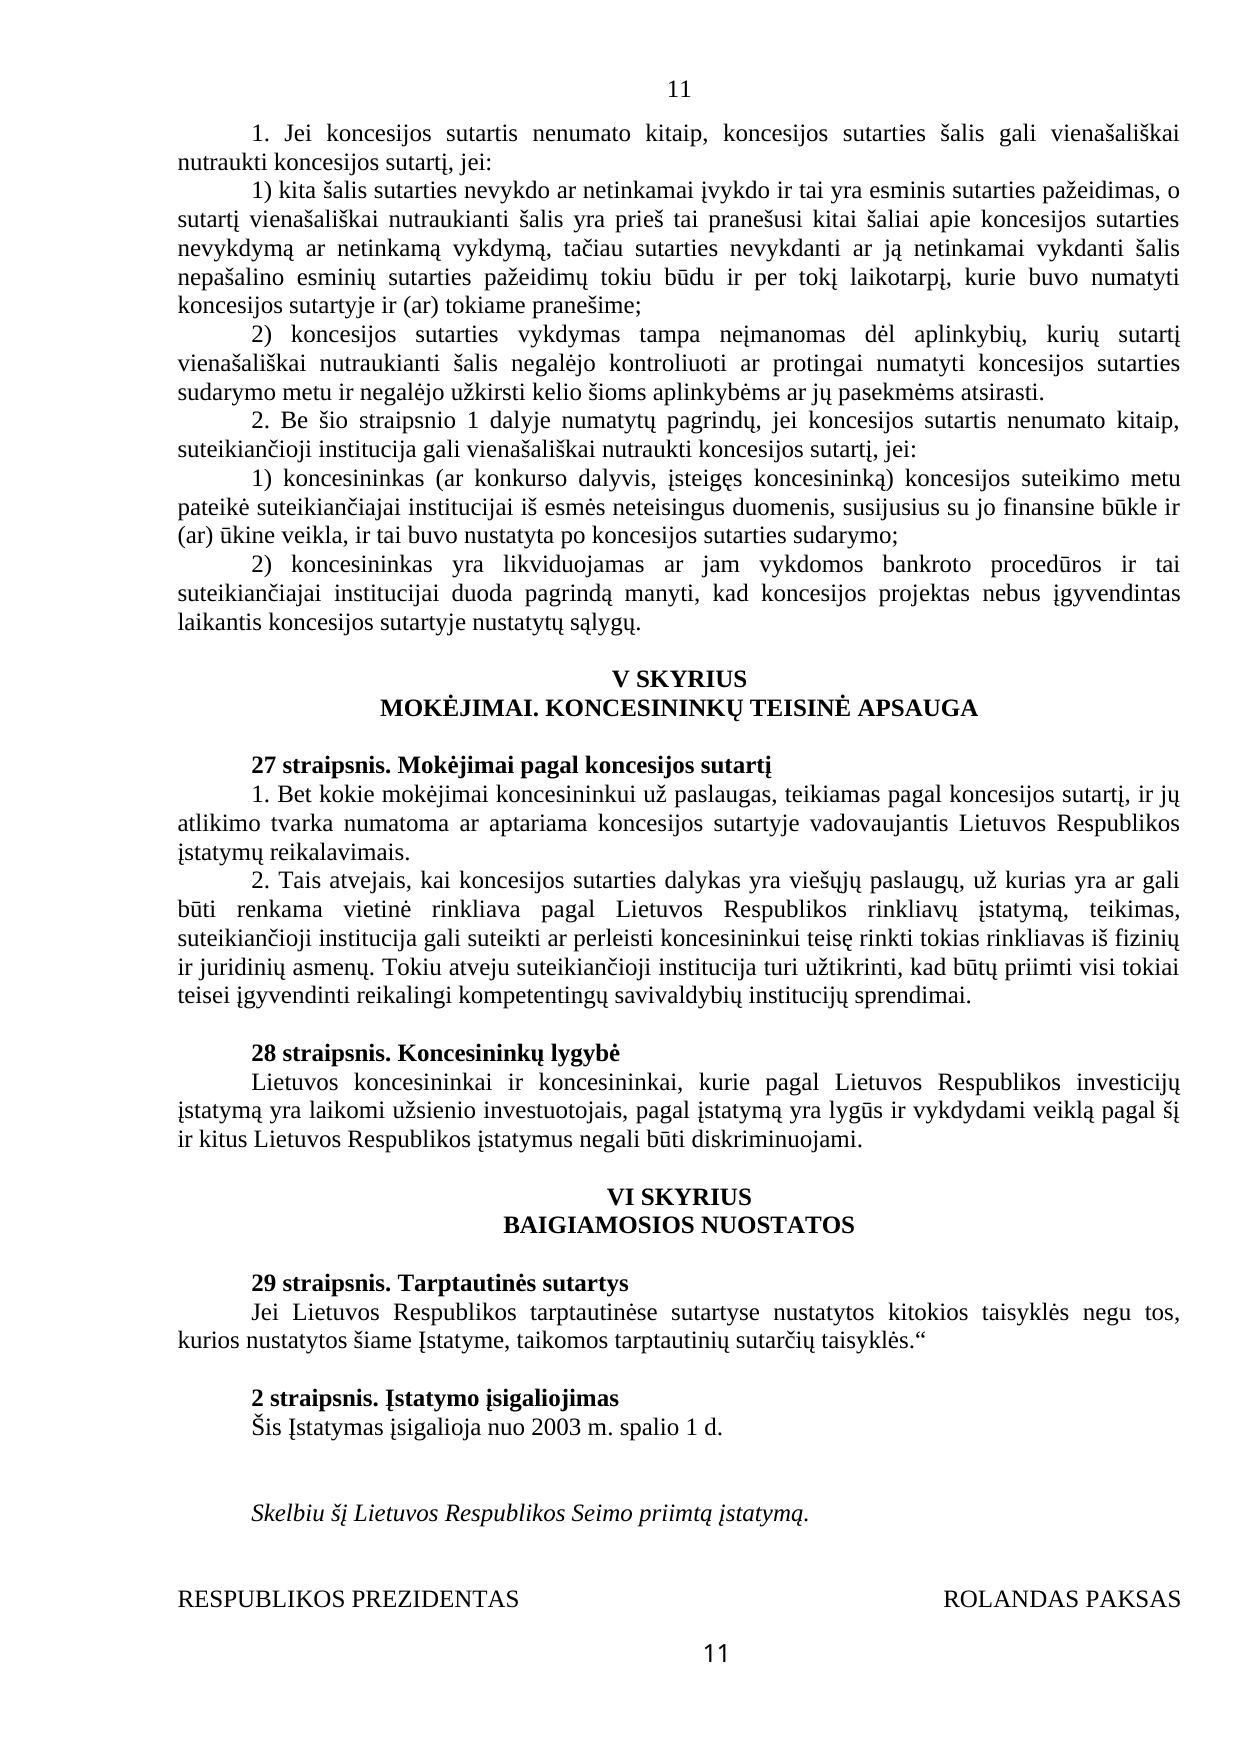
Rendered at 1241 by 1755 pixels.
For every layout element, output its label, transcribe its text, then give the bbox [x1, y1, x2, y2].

text Šis Įstatymas įsigalioja nuo 2003 m. spalio 1 d. [177, 1412, 1181, 1441]
text 27 straipsnis. Mokėjimai pagal koncesijos sutartį [177, 751, 1181, 779]
text Jei Lietuvos Respublikos tarptautinėse sutartyse nustatytos kitokios taisyklės negu tos, kurios nustatytos šiame Įstatyme, taikomos tarptautinių sutarčių taisyklės.“ [177, 1297, 1181, 1354]
text 28 straipsnis. Koncesininkų lygybė [177, 1038, 1181, 1067]
text 2) koncesijos sutarties vykdymas tampa neįmanomas dėl aplinkybių, kurių sutartį vienašališkai nutraukianti šalis negalėjo kontroliuoti ar protingai numatyti koncesijos sutarties sudarymo metu ir negalėjo užkirsti kelio šioms aplinkybėms ar jų pasekmėms atsirasti. [177, 319, 1181, 406]
text V SKYRIUS [177, 664, 1181, 693]
text 1) koncesininkas (ar konkurso dalyvis, įsteigęs koncesininką) koncesijos suteikimo metu pateikė suteikiančiajai institucijai iš esmės neteisingus duomenis, susijusius su jo finansine būkle ir (ar) ūkine veikla, ir tai buvo nustatyta po koncesijos sutarties sudarymo; [177, 463, 1181, 549]
text 1. Bet kokie mokėjimai koncesininkui už paslaugas, teikiamas pagal koncesijos sutartį, ir jų atlikimo tvarka numatoma ar aptariama koncesijos sutartyje vadovaujantis Lietuvos Respublikos įstatymų reikalavimais. [177, 779, 1181, 866]
text 2. Tais atvejais, kai koncesijos sutarties dalykas yra viešųjų paslaugų, už kurias yra ar gali būti renkama vietinė rinkliava pagal Lietuvos Respublikos rinkliavų įstatymą, teikimas, suteikiančioji institucija gali suteikti ar perleisti koncesininkui teisę rinkti tokias rinkliavas iš fizinių ir juridinių asmenų. Tokiu atveju suteikiančioji institucija turi užtikrinti, kad būtų priimti visi tokiai teisei įgyvendinti reikalingi kompetentingų savivaldybių institucijų sprendimai. [177, 866, 1181, 1009]
text 2. Be šio straipsnio 1 dalyje numatytų pagrindų, jei koncesijos sutartis nenumato kitaip, suteikiančioji institucija gali vienašališkai nutraukti koncesijos sutartį, jei: [177, 406, 1181, 463]
text 1. Jei koncesijos sutartis nenumato kitaip, koncesijos sutarties šalis gali vienašališkai nutraukti koncesijos sutartį, jei: [177, 118, 1181, 176]
text BAIGIAMOSIOS NUOSTATOS [177, 1211, 1181, 1239]
text 2) koncesininkas yra likviduojamas ar jam vykdomos bankroto procedūros ir tai suteikiančiajai institucijai duoda pagrindą manyti, kad koncesijos projektas nebus įgyvendintas laikantis koncesijos sutartyje nustatytų sąlygų. [177, 549, 1181, 636]
text 2 straipsnis. Įstatymo įsigaliojimas [177, 1383, 1181, 1412]
text RESPUBLIKOS PREZIDENTAS ROLANDAS PAKSAS [177, 1584, 1181, 1613]
text 1) kita šalis sutarties nevykdo ar netinkamai įvykdo ir tai yra esminis sutarties pažeidimas, o sutartį vienašališkai nutraukianti šalis yra prieš tai pranešusi kitai šaliai apie koncesijos sutarties nevykdymą ar netinkamą vykdymą, tačiau sutarties nevykdanti ar ją netinkamai vykdanti šalis nepašalino esminių sutarties pažeidimų tokiu būdu ir per tokį laikotarpį, kurie buvo numatyti koncesijos sutartyje ir (ar) tokiame pranešime; [177, 176, 1181, 319]
text Skelbiu šį Lietuvos Respublikos Seimo priimtą įstatymą. [177, 1498, 1181, 1527]
text Lietuvos koncesininkai ir koncesininkai, kurie pagal Lietuvos Respublikos investicijų įstatymą yra laikomi užsienio investuotojais, pagal įstatymą yra lygūs ir vykdydami veiklą pagal šį ir kitus Lietuvos Respublikos įstatymus negali būti diskriminuojami. [177, 1067, 1181, 1153]
text 29 straipsnis. Tarptautinės sutartys [177, 1268, 1181, 1297]
text MOKĖJIMAI. KONCESININKŲ TEISINĖ APSAUGA [177, 693, 1181, 722]
text VI SKYRIUS [177, 1182, 1181, 1211]
